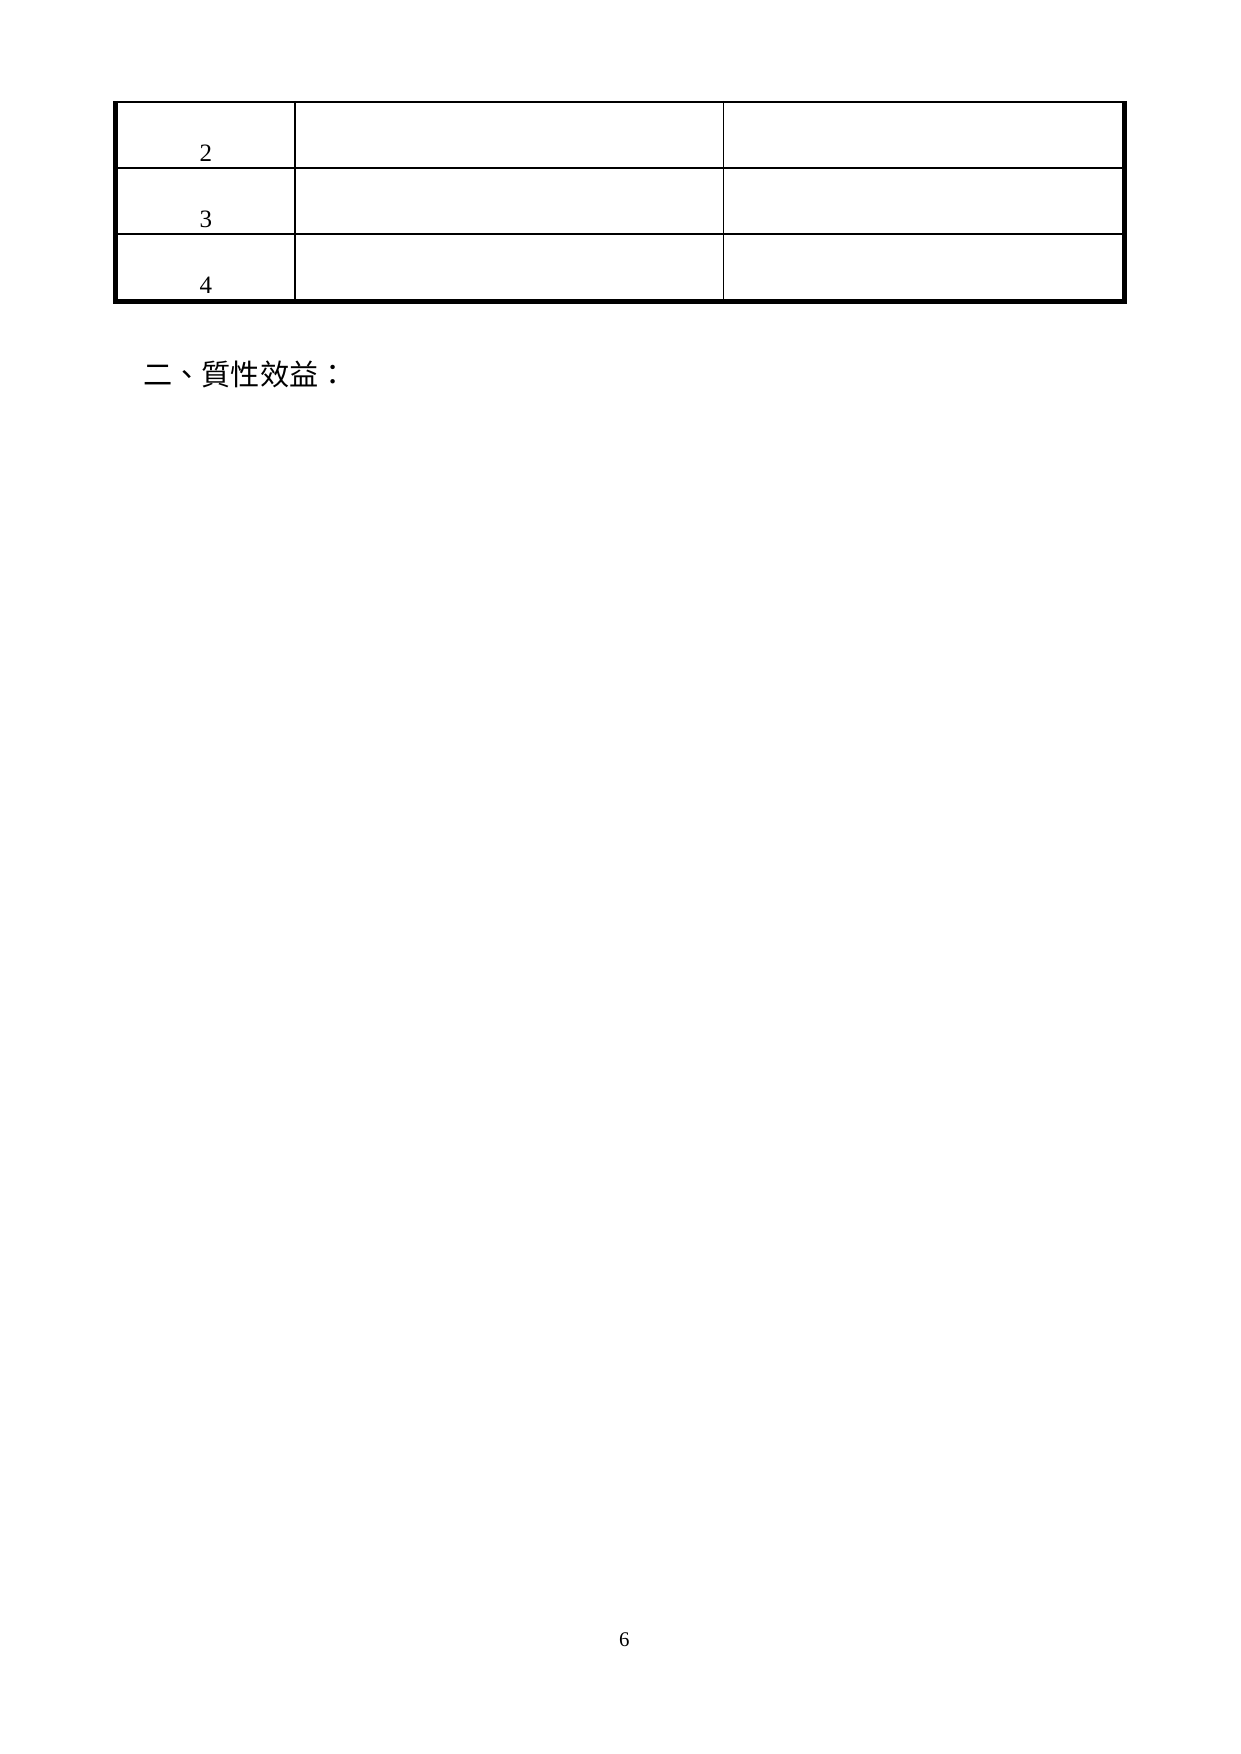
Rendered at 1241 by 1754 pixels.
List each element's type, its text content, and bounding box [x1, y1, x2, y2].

table_cell 2 [118, 103, 294, 167]
table_cell 3 [118, 169, 294, 233]
table_cell 4 [118, 235, 294, 299]
table_cell [724, 169, 1122, 233]
text 二、質性效益： [118, 351, 1122, 394]
table_cell [724, 103, 1122, 167]
table_cell [724, 235, 1122, 299]
table_cell [296, 169, 723, 233]
table_cell [296, 103, 723, 167]
table_cell [296, 235, 723, 299]
